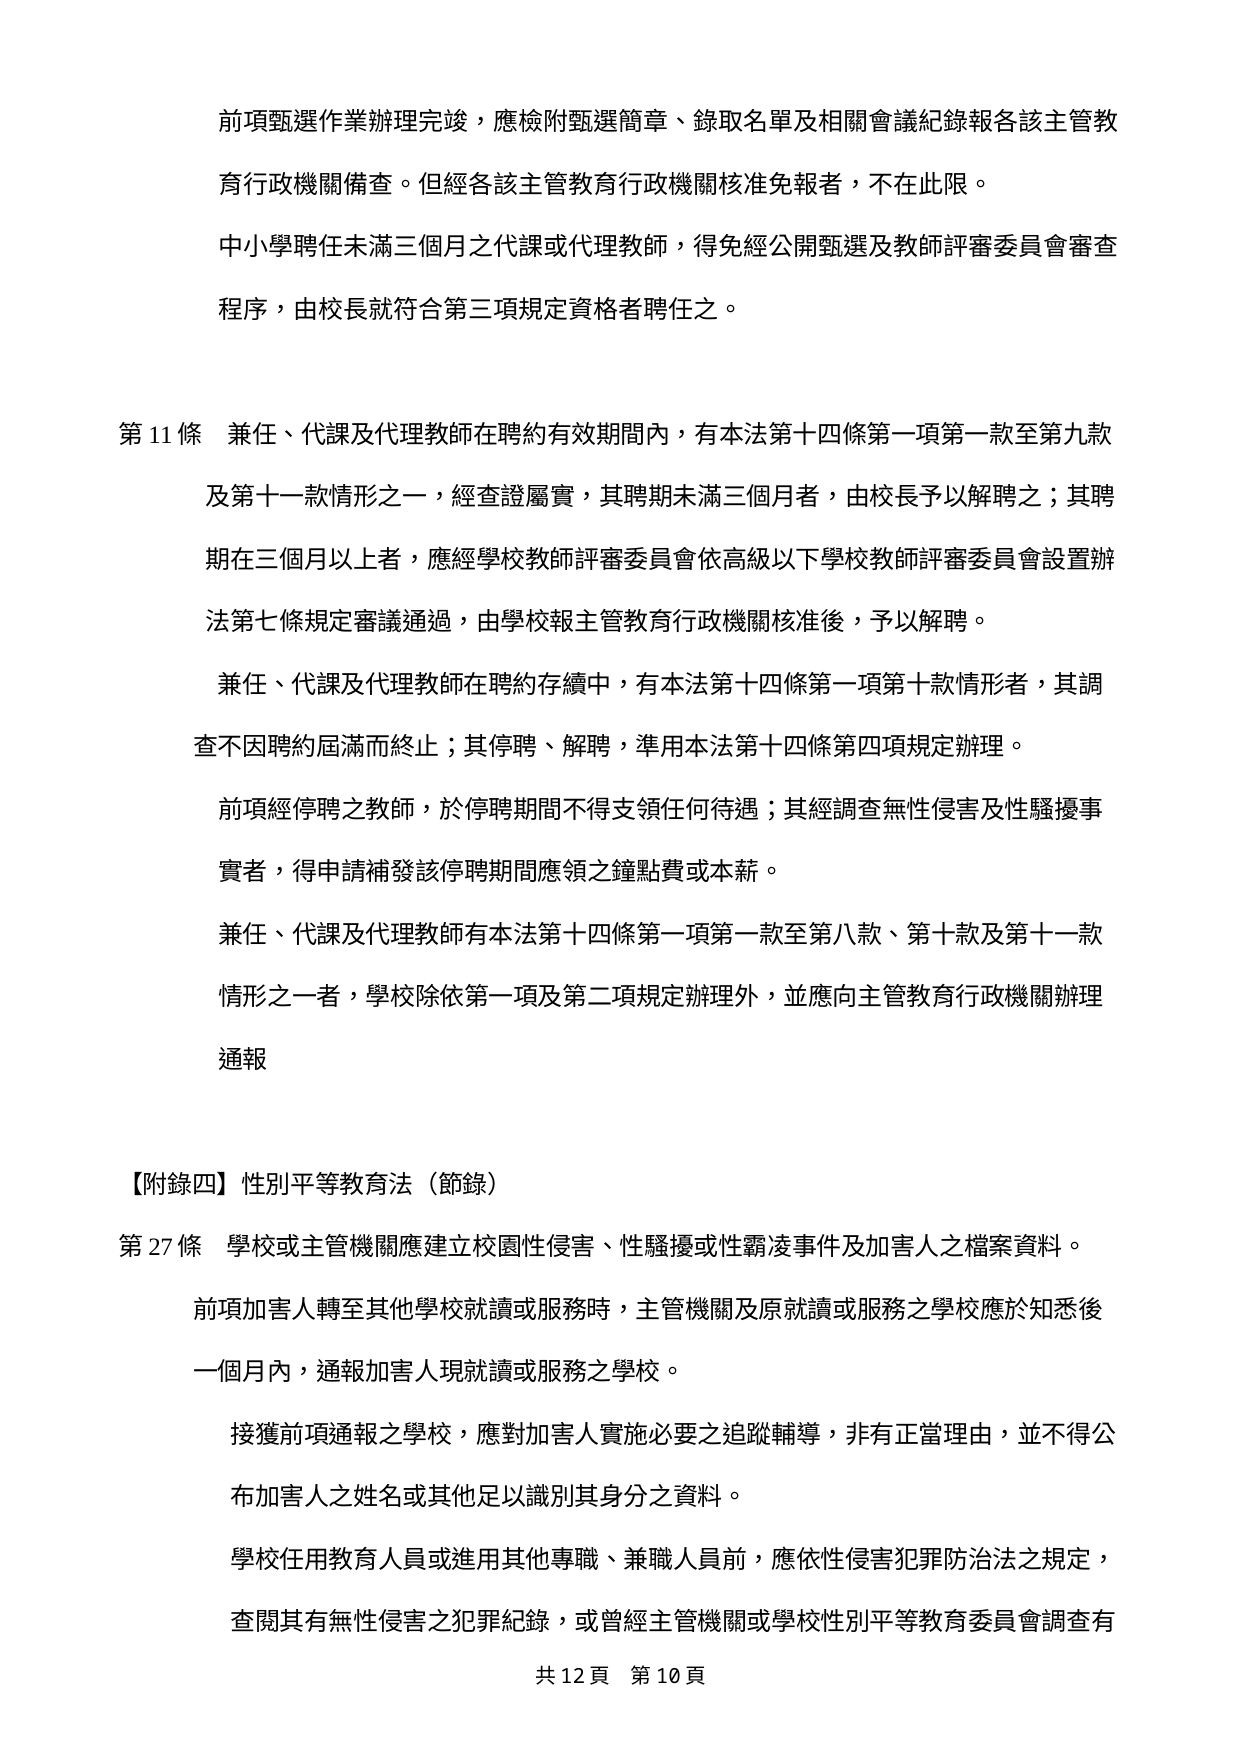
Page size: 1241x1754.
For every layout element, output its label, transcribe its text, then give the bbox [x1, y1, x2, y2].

text 【附錄四】性別平等教育法（節錄） [118, 1141, 1122, 1203]
text 中小學聘任未滿三個月之代課或代理教師，得免經公開甄選及教師評審委員會審查程序，由校長就符合第三項規定資格者聘任之。 [218, 203, 1122, 328]
text 前項甄選作業辦理完竣，應檢附甄選簡章、錄取名單及相關會議紀錄報各該主管教育行政機關備查。但經各該主管教育行政機關核准免報者，不在此限。 [218, 78, 1122, 203]
text 布加害人之姓名或其他足以識別其身分之資料。 [118, 1453, 1122, 1516]
text 學校任用教育人員或進用其他專職、兼職人員前，應依性侵害犯罪防治法之規定， [118, 1516, 1122, 1578]
text 第27條 學校或主管機關應建立校園性侵害、性騷擾或性霸凌事件及加害人之檔案資料。 [118, 1203, 1122, 1266]
text 兼任、代課及代理教師在聘約存續中，有本法第十四條第一項第十款情形者，其調查不因聘約屆滿而終止；其停聘、解聘，準用本法第十四條第四項規定辦理。 [193, 641, 1122, 766]
text 前項加害人轉至其他學校就讀或服務時，主管機關及原就讀或服務之學校應於知悉後一個月內，通報加害人現就讀或服務之學校。 [193, 1266, 1122, 1391]
text 查閱其有無性侵害之犯罪紀錄，或曾經主管機關或學校性別平等教育委員會調查有 [118, 1578, 1122, 1641]
text 兼任、代課及代理教師有本法第十四條第一項第一款至第八款、第十款及第十一款情形之一者，學校除依第一項及第二項規定辦理外，並應向主管教育行政機關辦理通報 [218, 891, 1122, 1078]
text 第11條 兼任、代課及代理教師在聘約有效期間內，有本法第十四條第一項第一款至第九款及第十一款情形之一，經查證屬實，其聘期未滿三個月者，由校長予以解聘之；其聘期在三個月以上者，應經學校教師評審委員會依高級以下學校教師評審委員會設置辦法第七條規定審議通過，由學校報主管教育行政機關核准後，予以解聘。 [118, 391, 1122, 641]
text 接獲前項通報之學校，應對加害人實施必要之追蹤輔導，非有正當理由，並不得公 [118, 1391, 1122, 1453]
text 前項經停聘之教師，於停聘期間不得支領任何待遇；其經調查無性侵害及性騷擾事實者，得申請補發該停聘期間應領之鐘點費或本薪。 [218, 766, 1122, 891]
